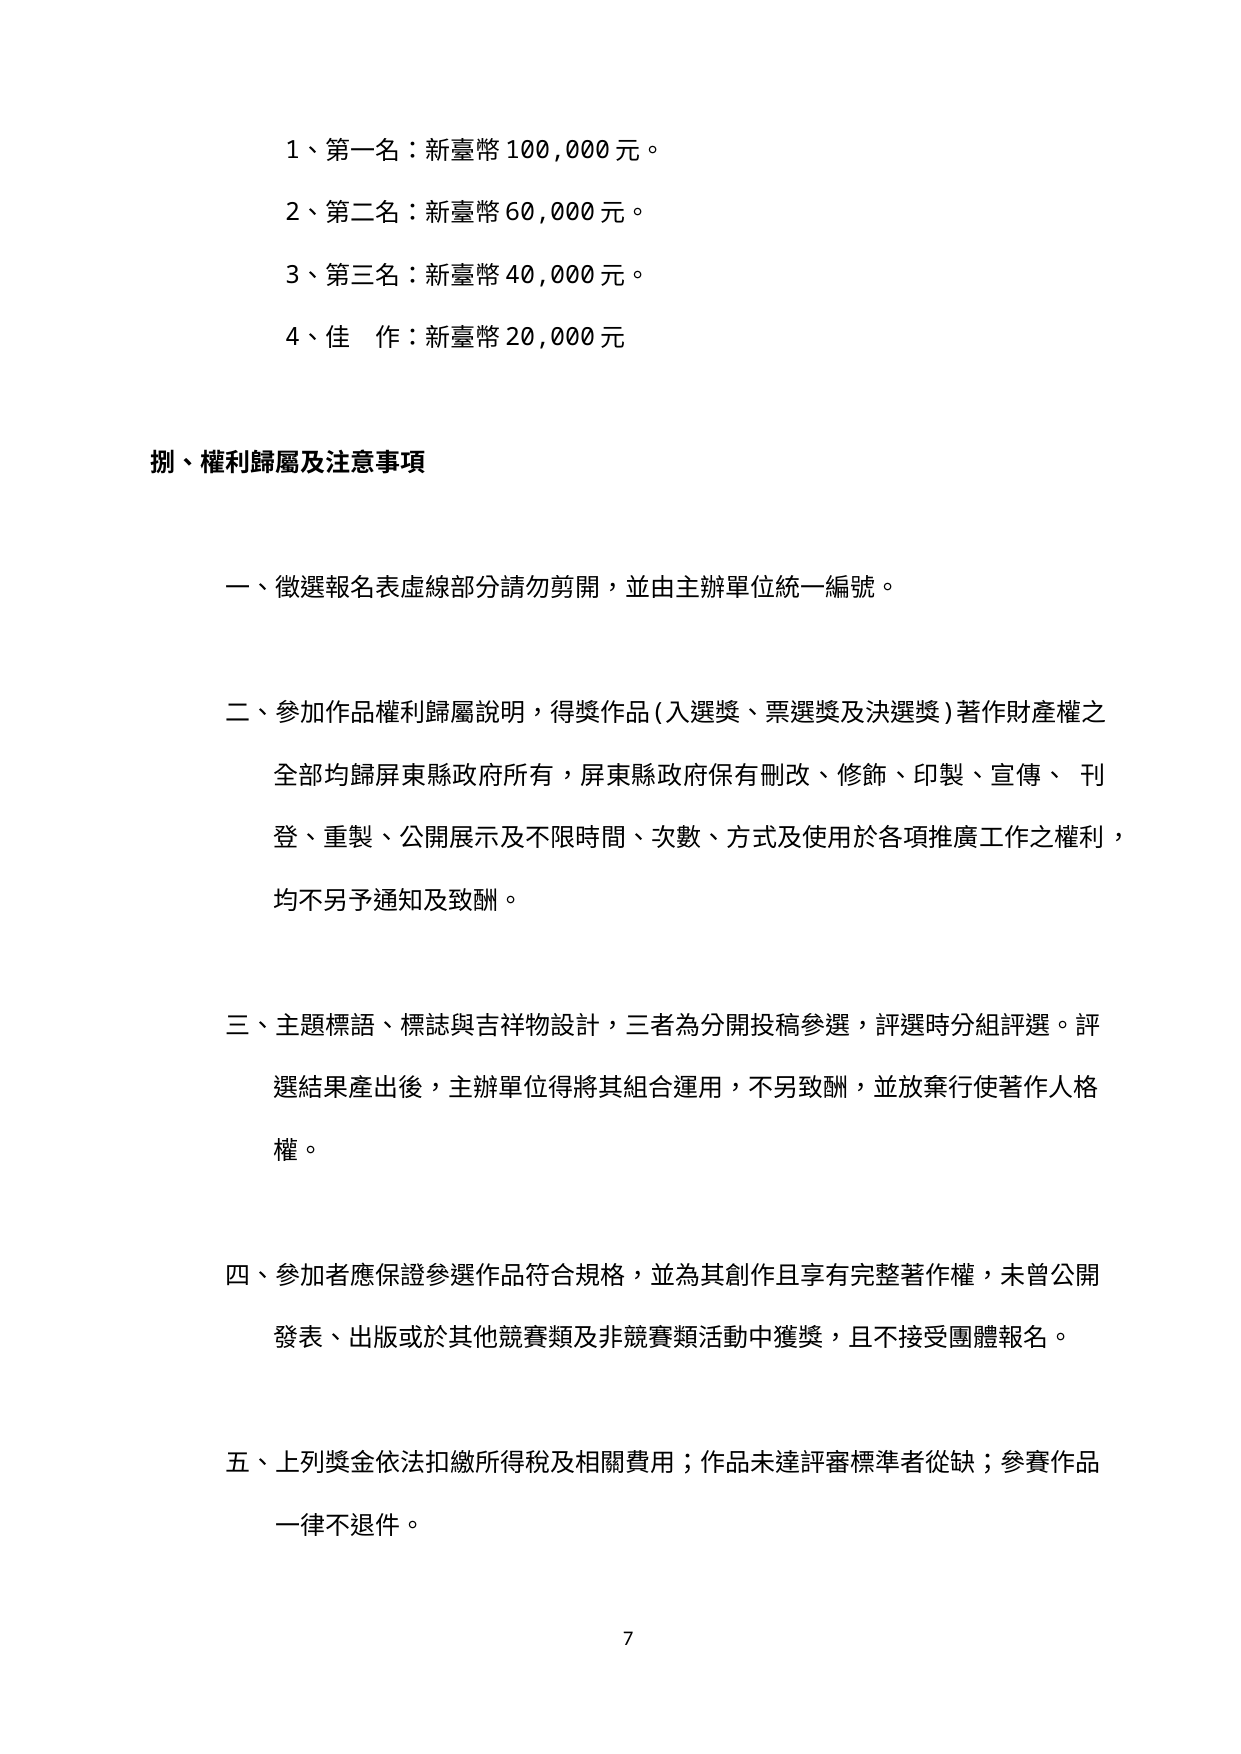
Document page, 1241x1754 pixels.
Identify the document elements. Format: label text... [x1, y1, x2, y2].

text 四、參加者應保證參選作品符合規格，並為其創作且享有完整著作權，未曾公開發表、出版或於其他競賽類及非競賽類活動中獲獎，且不接受團體報名。 [225, 1232, 1106, 1357]
text 一、徵選報名表虛線部分請勿剪開，並由主辦單位統一編號。 [225, 544, 1106, 607]
text 3、第三名：新臺幣40,000元。 [150, 232, 1106, 294]
text 2、第二名：新臺幣60,000元。 [150, 169, 1106, 232]
text 4、佳 作：新臺幣20,000元 [150, 294, 1106, 357]
text 捌、權利歸屬及注意事項 [150, 419, 1106, 482]
text 1、第一名：新臺幣100,000元。 [150, 107, 1106, 169]
text 五、上列獎金依法扣繳所得稅及相關費用；作品未達評審標準者從缺；參賽作品一律不退件。 [225, 1419, 1106, 1544]
text 三、主題標語、標誌與吉祥物設計，三者為分開投稿參選，評選時分組評選。評選結果產出後，主辦單位得將其組合運用，不另致酬，並放棄行使著作人格權。 [225, 982, 1106, 1169]
text 二、參加作品權利歸屬說明，得獎作品(入選獎、票選獎及決選獎)著作財產權之全部均歸屏東縣政府所有，屏東縣政府保有刪改、修飾、印製、宣傳、 刊登、重製、公開展示及不限時間、次數、方式及使用於各項推廣工作之權利，均不另予通知及致酬。 [225, 669, 1106, 919]
